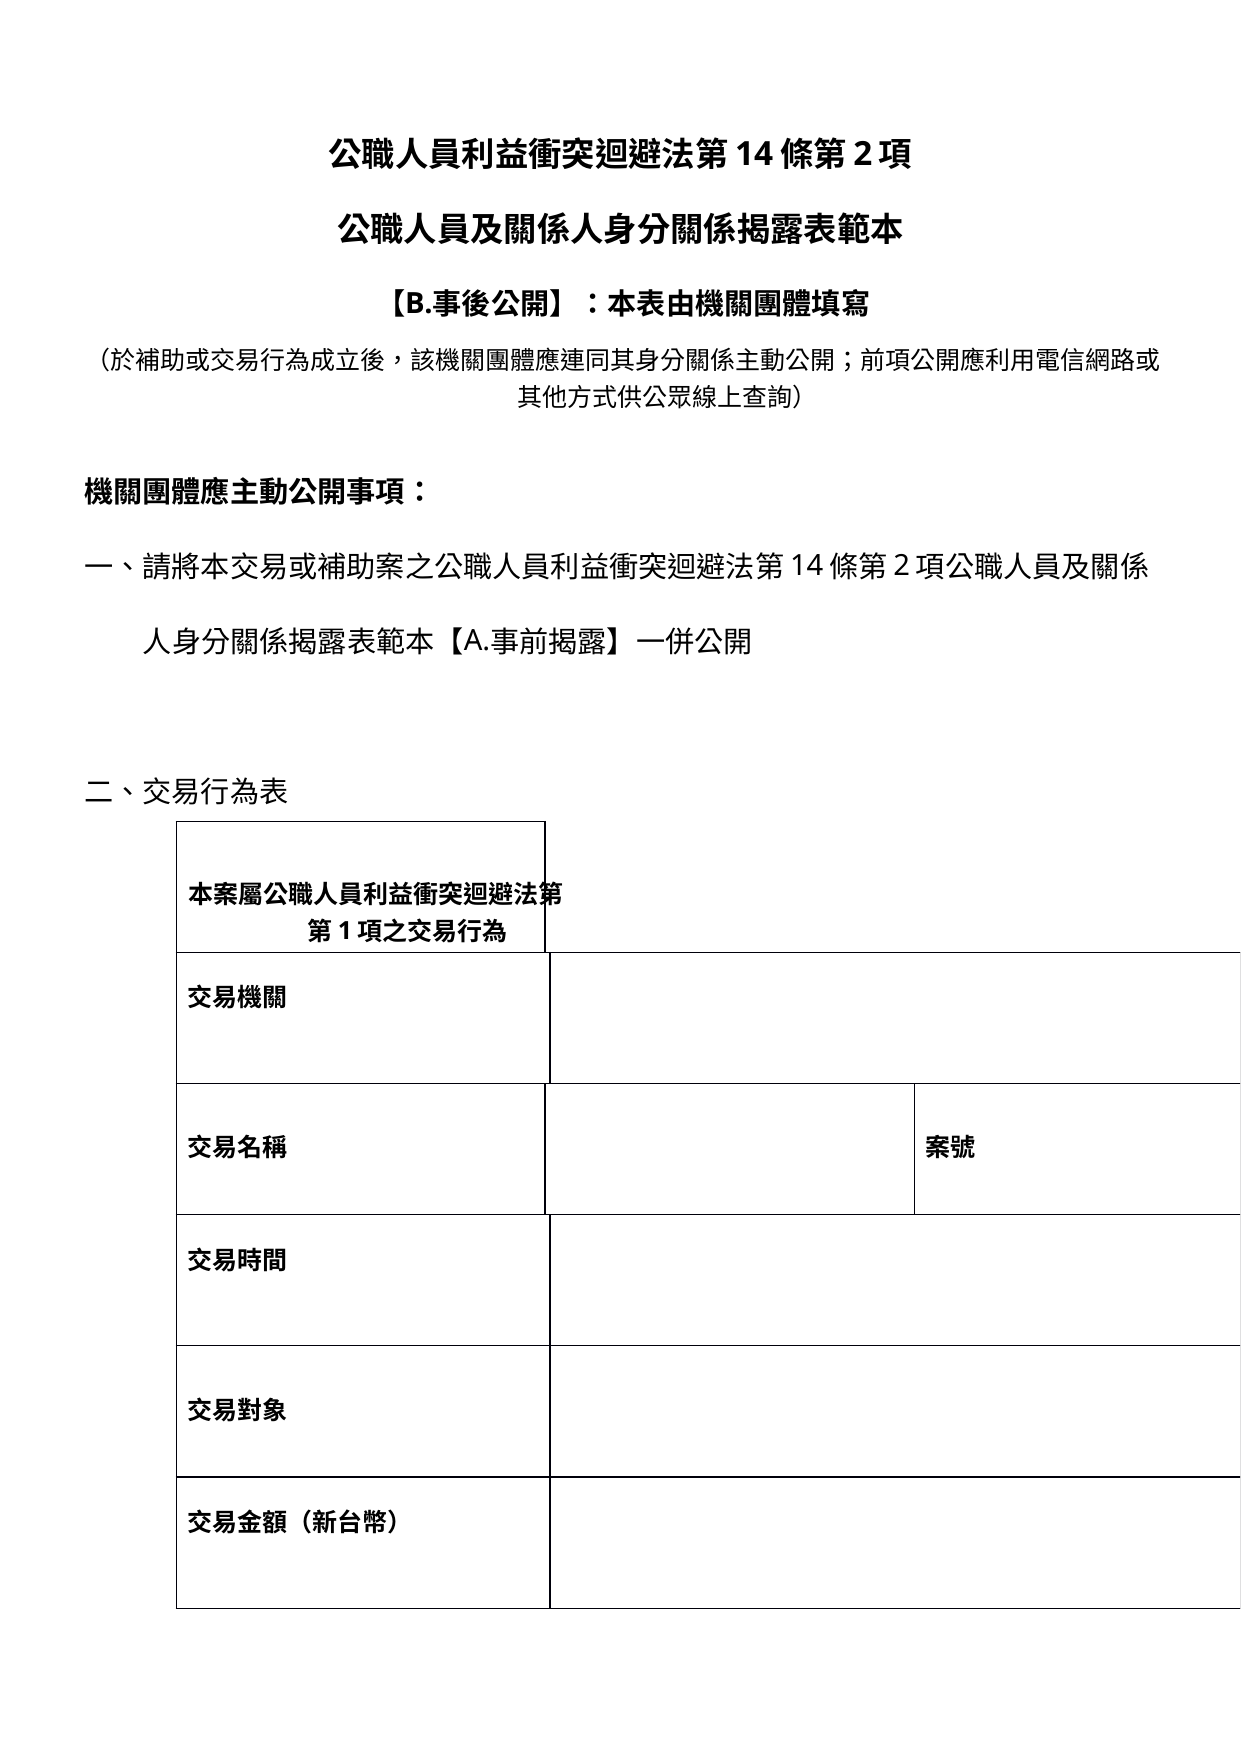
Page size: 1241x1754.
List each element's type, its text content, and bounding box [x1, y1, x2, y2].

table_cell [551, 953, 1240, 1083]
text （於補助或交易行為成立後，該機關團體應連同其身分關係主動公開；前項公開應利用電信網路或其他方式供公眾線上查詢） [84, 333, 1162, 408]
table_cell 交易機關 [177, 953, 549, 1083]
table_cell [551, 1346, 1240, 1476]
text 公職人員利益衝突迴避法第14條第2項 [187, 108, 1053, 183]
table_cell 交易金額（新台幣） [177, 1478, 549, 1608]
table_header 本案屬公職人員利益衝突迴避法第14條第1項之交易行為 [177, 822, 544, 952]
table_cell [546, 1084, 914, 1214]
table_cell 交易時間 [177, 1215, 549, 1345]
text 一、請將本交易或補助案之公職人員利益衝突迴避法第14條第2項公職人員及關係人身分關係揭露表範本【A.事前揭露】一併公開 [84, 521, 1162, 671]
text 【B.事後公開】：本表由機關團體填寫 [84, 258, 1162, 333]
text 機關團體應主動公開事項： [84, 446, 1162, 521]
text 公職人員及關係人身分關係揭露表範本 [187, 183, 1053, 258]
table_cell 案號 [915, 1084, 1240, 1214]
table_cell 交易名稱 [177, 1084, 544, 1214]
table_cell [551, 1215, 1240, 1345]
text 二、交易行為表 [84, 746, 1162, 821]
table_cell [551, 1478, 1240, 1608]
table_cell 交易對象 [177, 1346, 549, 1476]
